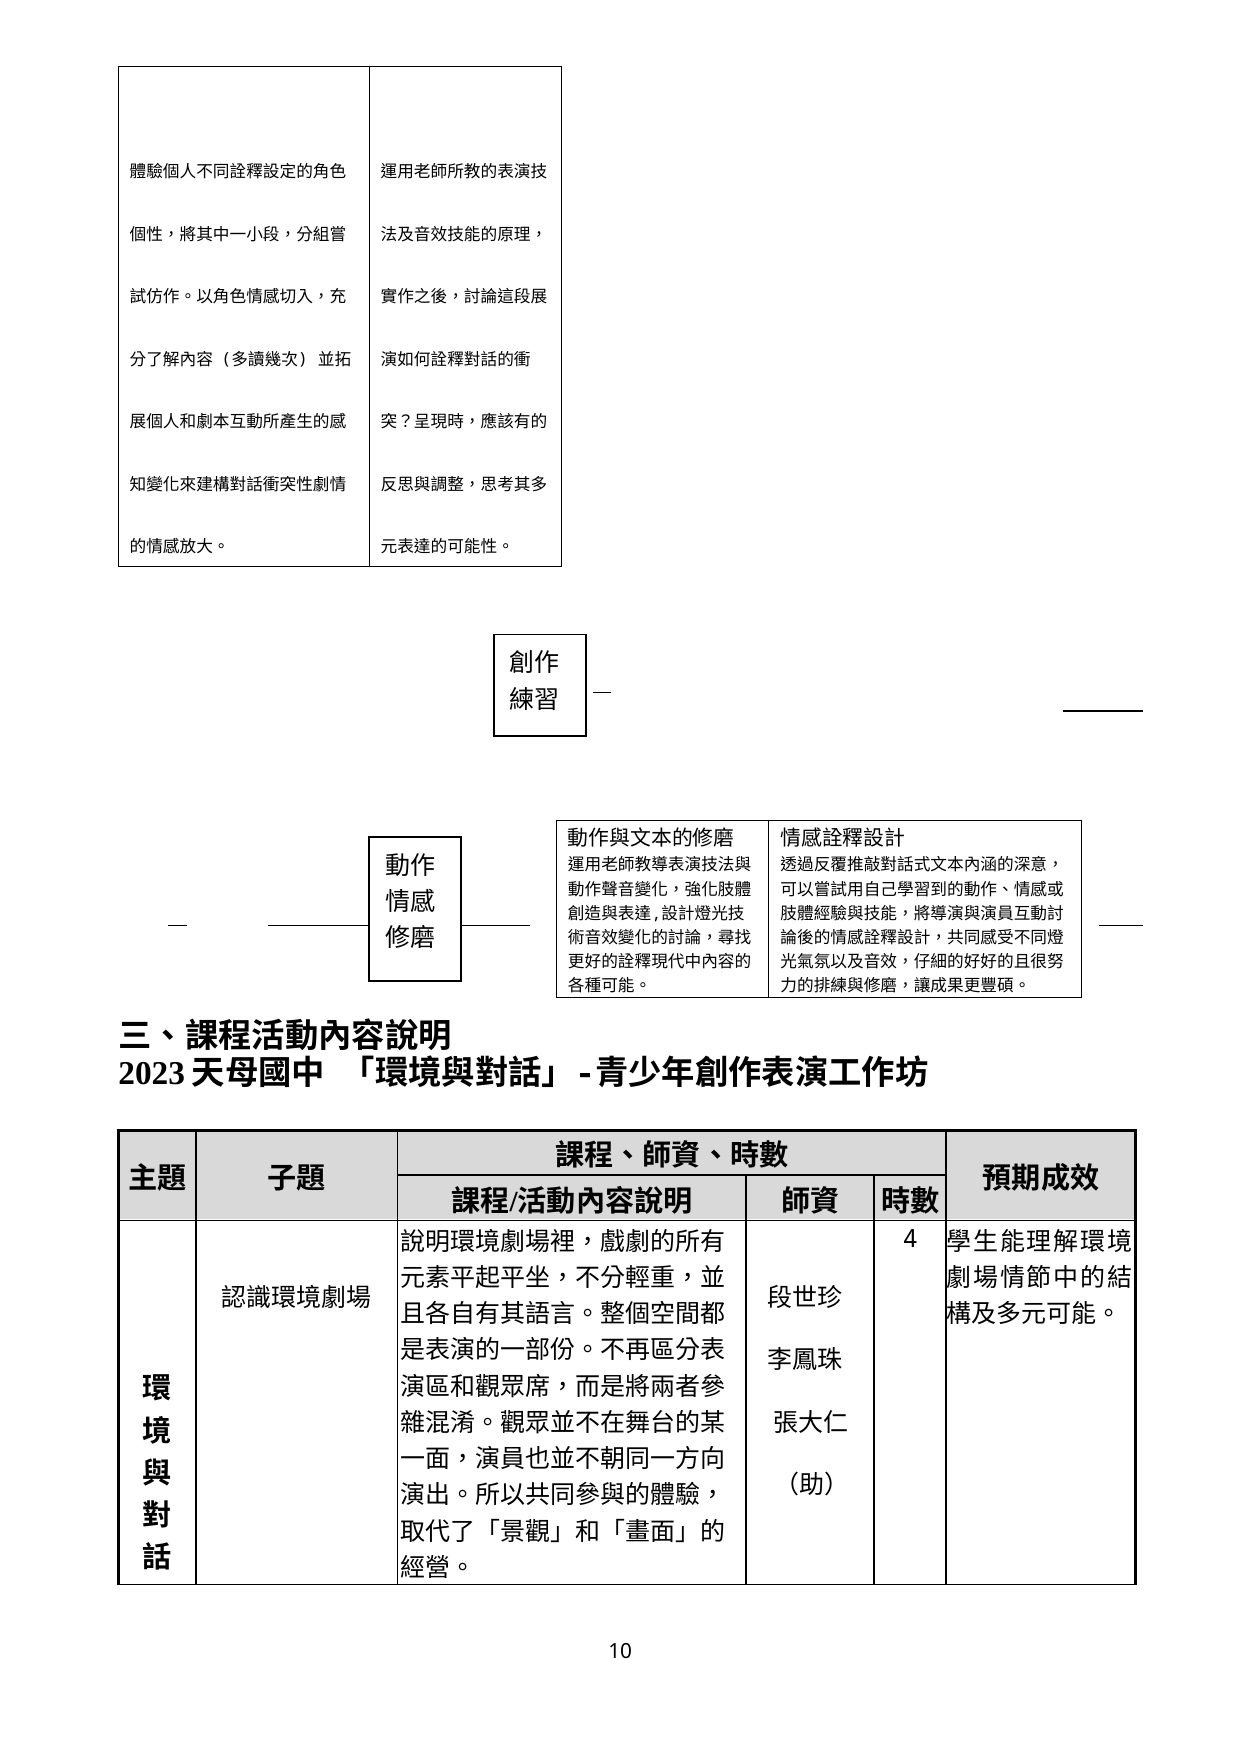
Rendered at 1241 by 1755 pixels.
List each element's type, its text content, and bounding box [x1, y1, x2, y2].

text 動作 [385, 845, 445, 882]
table_header 動作與文本的修磨 運用老師教導表演技法與動作聲音變化，強化肢體創造與表達,設計燈光技術音效變化的討論，尋找更好的詮釋現代中內容的各種可能。 [557, 821, 768, 997]
table_cell 學生能理解環境劇場情節中的結構及多元可能。 [947, 1221, 1134, 1584]
text 創作 [509, 643, 570, 679]
table_header 情感詮釋設計 透過反覆推敲對話式文本內涵的深意，可以嘗試用自己學習到的動作、情感或肢體經驗與技能，將導演與演員互動討論後的情感詮釋設計，共同感受不同燈光氣氛以及音效，仔細的好好的且很努力的排練與修磨，讓成果更豐碩。 [769, 821, 1081, 997]
table_header 分組自選角色對話練習 體驗個人不同詮釋設定的角色個性，將其中一小段，分組嘗試仿作。以角色情感切入，充分了解內容 (多讀幾次) 並拓展個人和劇本互動所產生的感知變化來建構對話衝突性劇情的情感放大。 [119, 67, 369, 566]
table_header 表演呈現練習 運用老師所教的表演技法及音效技能的原理，實作之後，討論這段展演如何詮釋對話的衝突？呈現時，應該有的反思與調整，思考其多元表達的可能性。 [370, 67, 561, 566]
table_cell 說明環境劇場裡，戲劇的所有元素平起平坐，不分輕重，並且各自有其語言。整個空間都是表演的一部份。不再區分表演區和觀眾席，而是將兩者參雜混淆。觀眾並不在舞台的某一面，演員也並不朝同一方向演出。所以共同參與的體驗，取代了「景觀」和「畫面」的經營。 [398, 1221, 745, 1584]
table_cell 4 [875, 1221, 945, 1584]
text 情感 [385, 882, 445, 918]
table_header 預期成效 [947, 1132, 1134, 1219]
table_cell 段世珍 李鳳珠 張大仁（助） [747, 1221, 873, 1584]
table_header 課程、師資、時數 [398, 1132, 945, 1174]
table_cell 課程/活動內容說明 [398, 1176, 745, 1219]
table_cell 認識環境劇場 [197, 1221, 397, 1584]
table_header 子題 [197, 1132, 397, 1219]
text 三、課程活動內容說明 [118, 1017, 1122, 1055]
text 練習 [509, 679, 570, 715]
table_cell 時數 [875, 1176, 945, 1219]
table_cell 環 境 與 對 話 [120, 1221, 195, 1584]
text 修磨 [385, 918, 445, 954]
table_header 主題 [120, 1132, 195, 1219]
text 2023天母國中 「環境與對話」-青少年創作表演工作坊 [118, 1055, 1122, 1092]
table_cell 師資 [747, 1176, 873, 1219]
